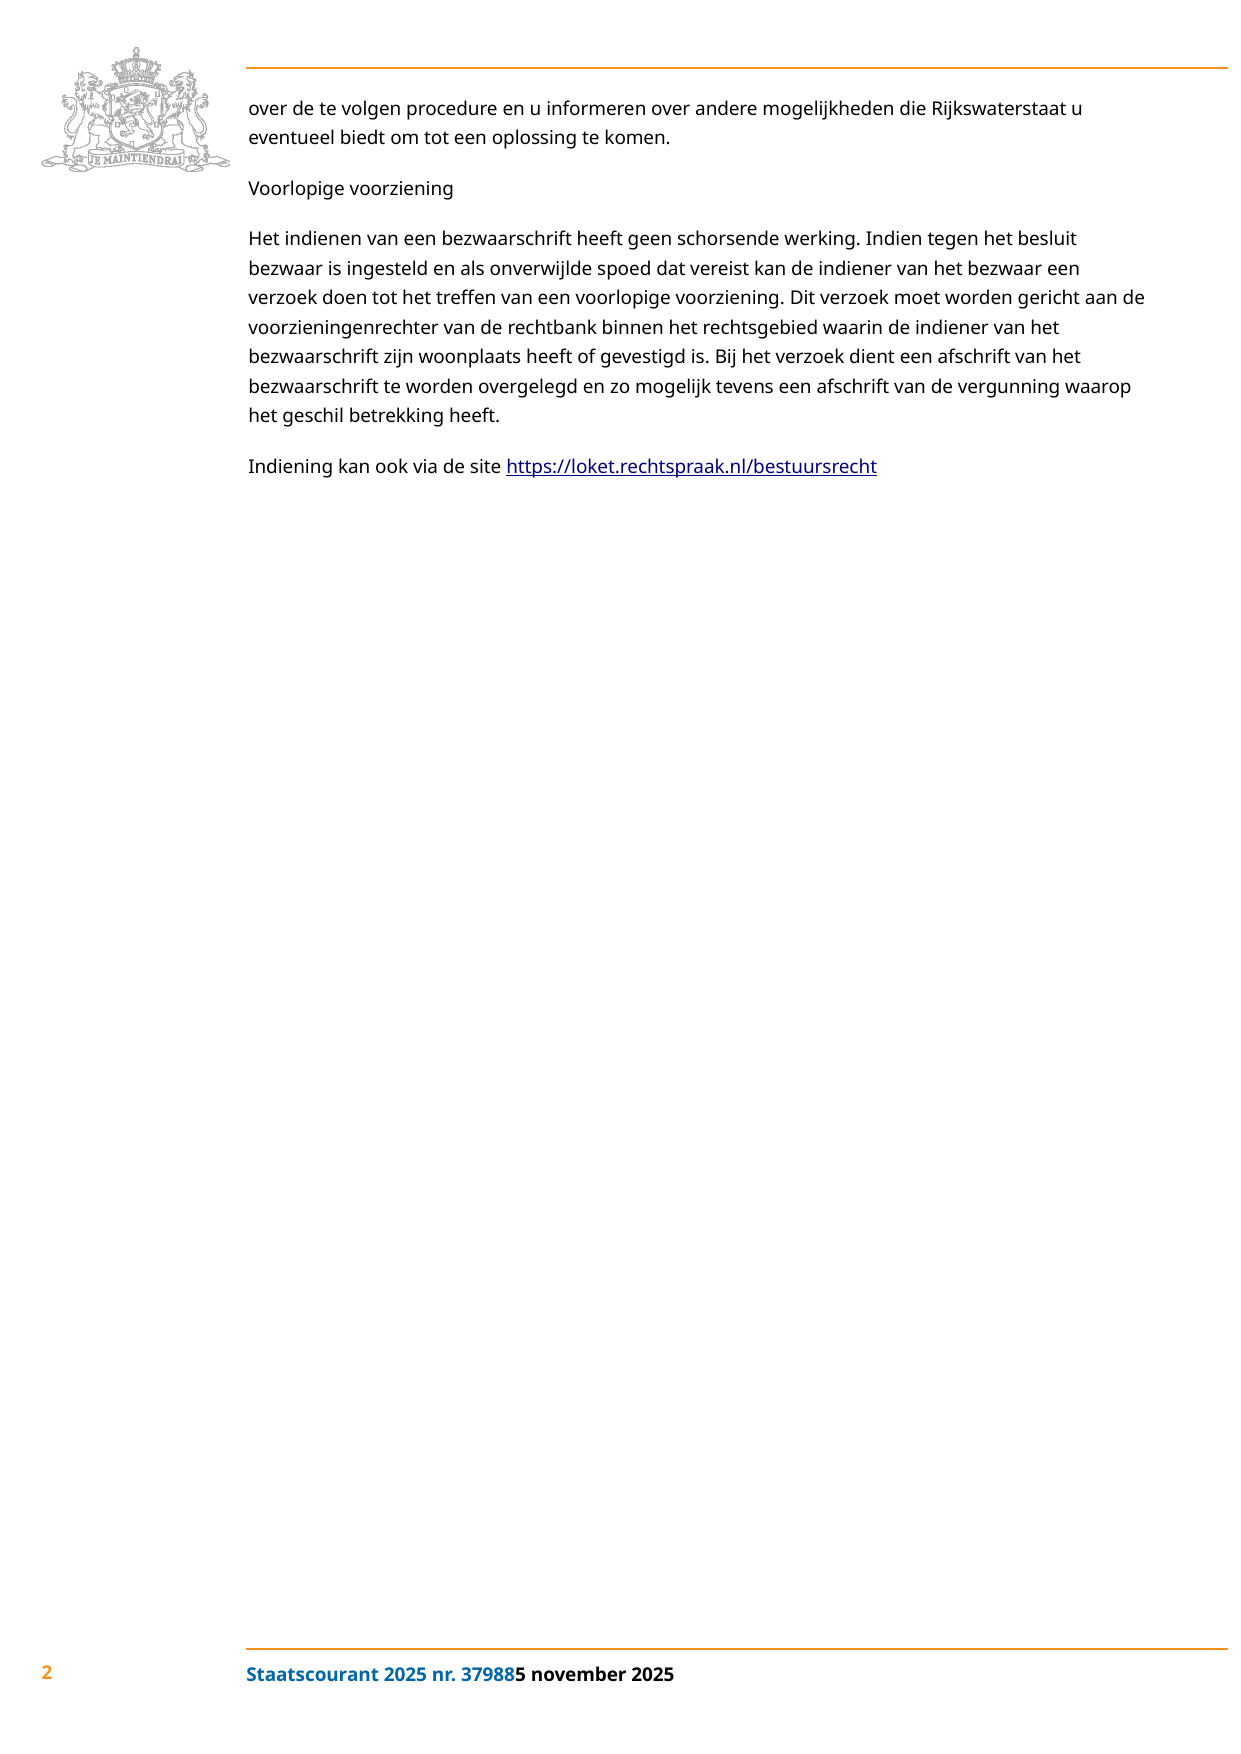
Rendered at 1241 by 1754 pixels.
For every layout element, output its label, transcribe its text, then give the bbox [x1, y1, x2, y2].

text over de te volgen procedure en u informeren over andere mogelijkheden die Rijkswaterstaat u eventueel biedt om tot een oplossing te komen. [248, 95, 1152, 150]
text Indiening kan ook via de site https://loket.rechtspraak.nl/bestuursrecht [248, 453, 1152, 479]
text Voorlopige voorziening [248, 175, 1152, 201]
picture [41, 47, 231, 172]
text Het indienen van een bezwaarschrift heeft geen schorsende werking. Indien tegen het besluit bezwaar is ingesteld en als onverwijlde spoed dat vereist kan de indiener van het bezwaar een verzoek doen tot het treffen van een voorlopige voorziening. Dit verzoek moet worden gericht aan de voorzieningenrechter van de rechtbank binnen het rechtsgebied waarin de indiener van het bezwaarschrift zijn woonplaats heeft of gevestigd is. Bij het verzoek dient een afschrift van het bezwaarschrift te worden overgelegd en zo mogelijk tevens een afschrift van de vergunning waarop het geschil betrekking heeft. [248, 225, 1152, 428]
